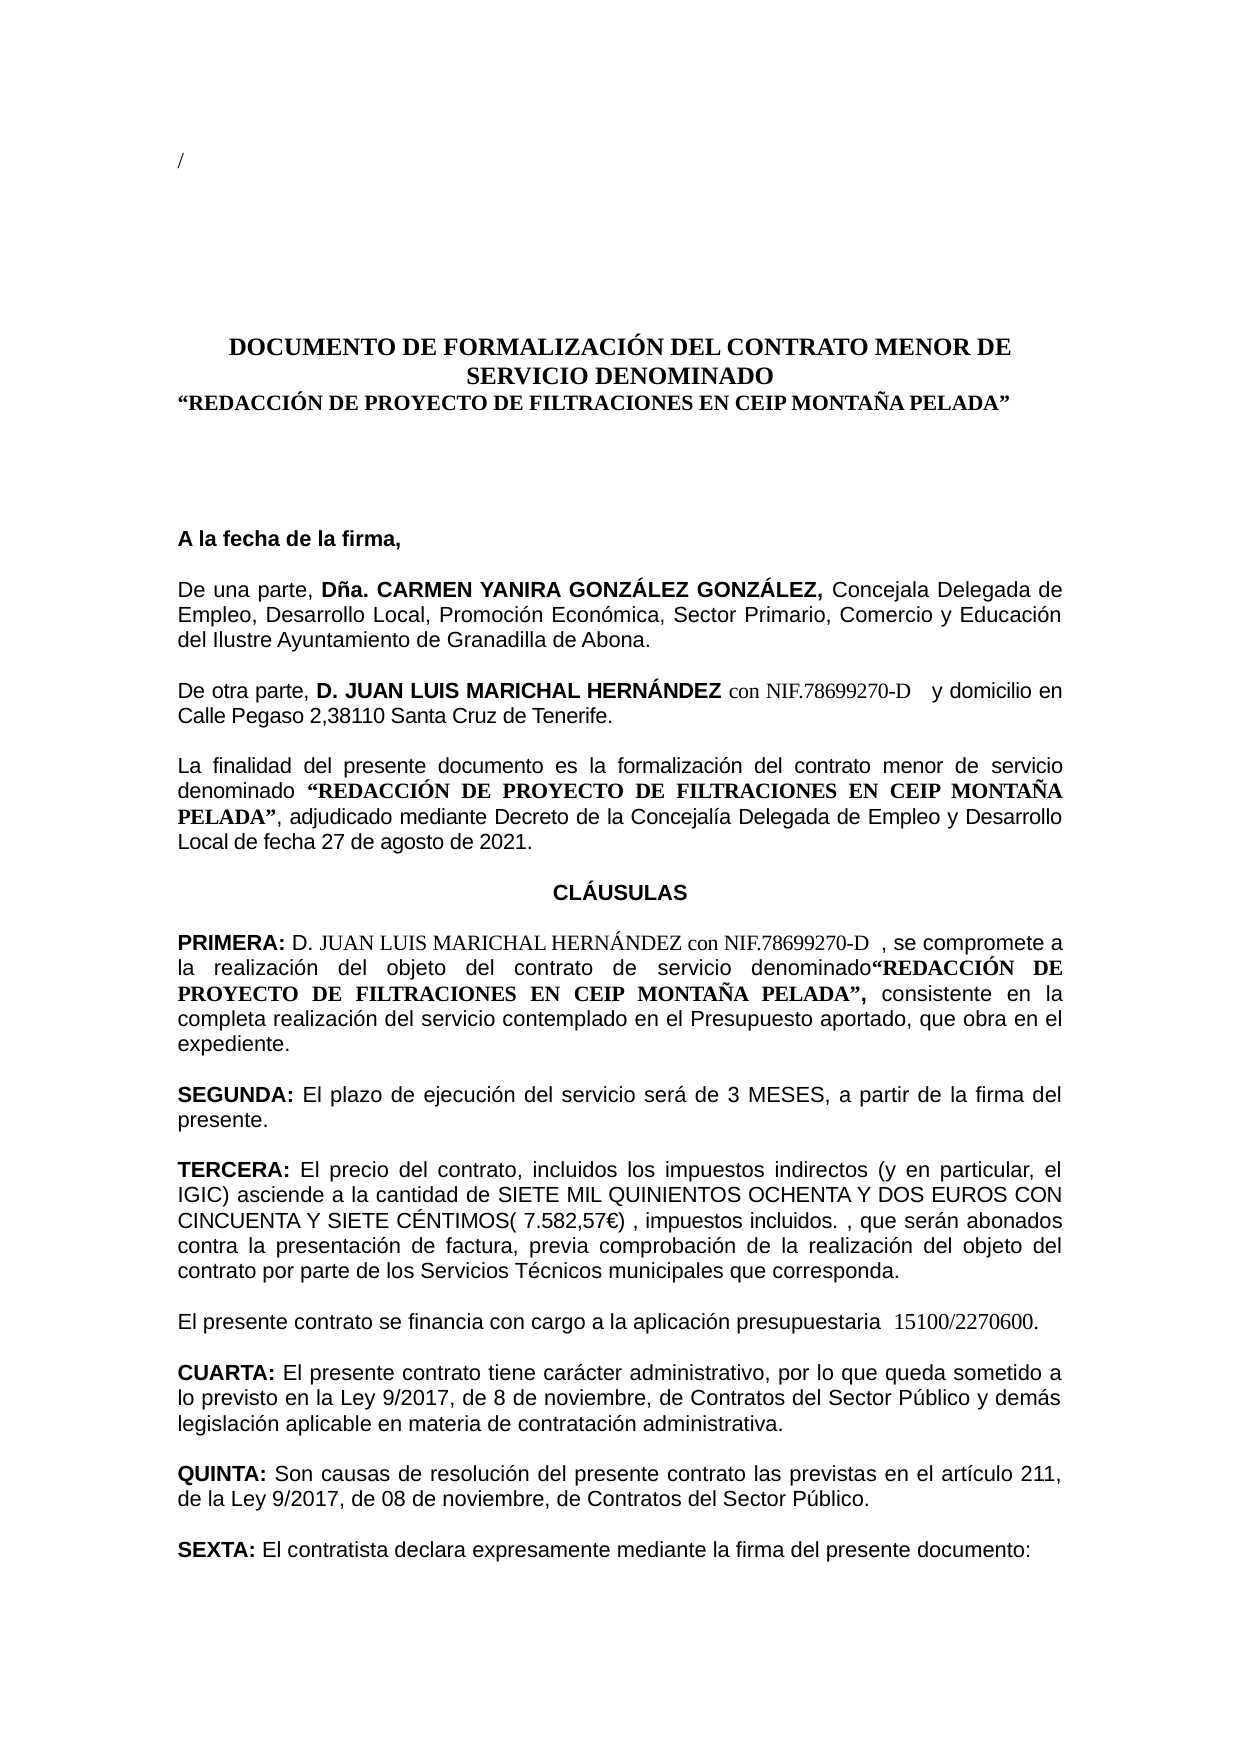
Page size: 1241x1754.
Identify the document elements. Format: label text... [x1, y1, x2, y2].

text De una parte, Dña. CARMEN YANIRA GONZÁLEZ GONZÁLEZ, Concejala Delegada de Empleo, Desarrollo Local, Promoción Económica, Sector Primario, Comercio y Educación del Ilustre Ayuntamiento de Granadilla de Abona. [177, 577, 1063, 652]
text “REDACCIÓN DE PROYECTO DE FILTRACIONES EN CEIP MONTAÑA PELADA” [177, 389, 1063, 415]
text TERCERA: El precio del contrato, incluidos los impuestos indirectos (y en particular, el IGIC) asciende a la cantidad de SIETE MIL QUINIENTOS OCHENTA Y DOS EUROS CON CINCUENTA Y SIETE CÉNTIMOS( 7.582,57€) , impuestos incluidos. , que serán abonados contra la presentación de factura, previa comprobación de la realización del objeto del contrato por parte de los Servicios Técnicos municipales que corresponda. [177, 1157, 1063, 1283]
text A la fecha de la firma, [177, 526, 1063, 551]
text De otra parte, D. JUAN LUIS MARICHAL HERNÁNDEZ con NIF.78699270-D y domicilio en Calle Pegaso 2,38110 Santa Cruz de Tenerife. [177, 677, 1063, 728]
text QUINTA: Son causas de resolución del presente contrato las previstas en el artículo 211, de la Ley 9/2017, de 08 de noviembre, de Contratos del Sector Público. [177, 1461, 1063, 1511]
text PRIMERA: D. JUAN LUIS MARICHAL HERNÁNDEZ con NIF.78699270-D , se compromete a la realización del objeto del contrato de servicio denominado“REDACCIÓN DE PROYECTO DE FILTRACIONES EN CEIP MONTAÑA PELADA”, consistente en la completa realización del servicio contemplado en el Presupuesto aportado, que obra en el expediente. [177, 930, 1063, 1056]
text CUARTA: El presente contrato tiene carácter administrativo, por lo que queda sometido a lo previsto en la Ley 9/2017, de 8 de noviembre, de Contratos del Sector Público y demás legislación aplicable en materia de contratación administrativa. [177, 1360, 1063, 1436]
subtitle CLÁUSULAS [177, 879, 1063, 905]
text DOCUMENTO DE FORMALIZACIÓN DEL CONTRATO MENOR DE SERVICIO DENOMINADO [177, 332, 1063, 389]
text / [177, 148, 1063, 174]
text El presente contrato se financia con cargo a la aplicación presupuestaria 15100/2270600. [177, 1308, 1063, 1335]
text SEGUNDA: El plazo de ejecución del servicio será de 3 MESES, a partir de la firma del presente. [177, 1081, 1063, 1132]
text La finalidad del presente documento es la formalización del contrato menor de servicio denominado “REDACCIÓN DE PROYECTO DE FILTRACIONES EN CEIP MONTAÑA PELADA”, adjudicado mediante Decreto de la Concejalía Delegada de Empleo y Desarrollo Local de fecha 27 de agosto de 2021. [177, 753, 1063, 854]
text SEXTA: El contratista declara expresamente mediante la firma del presente documento: [177, 1536, 1063, 1562]
